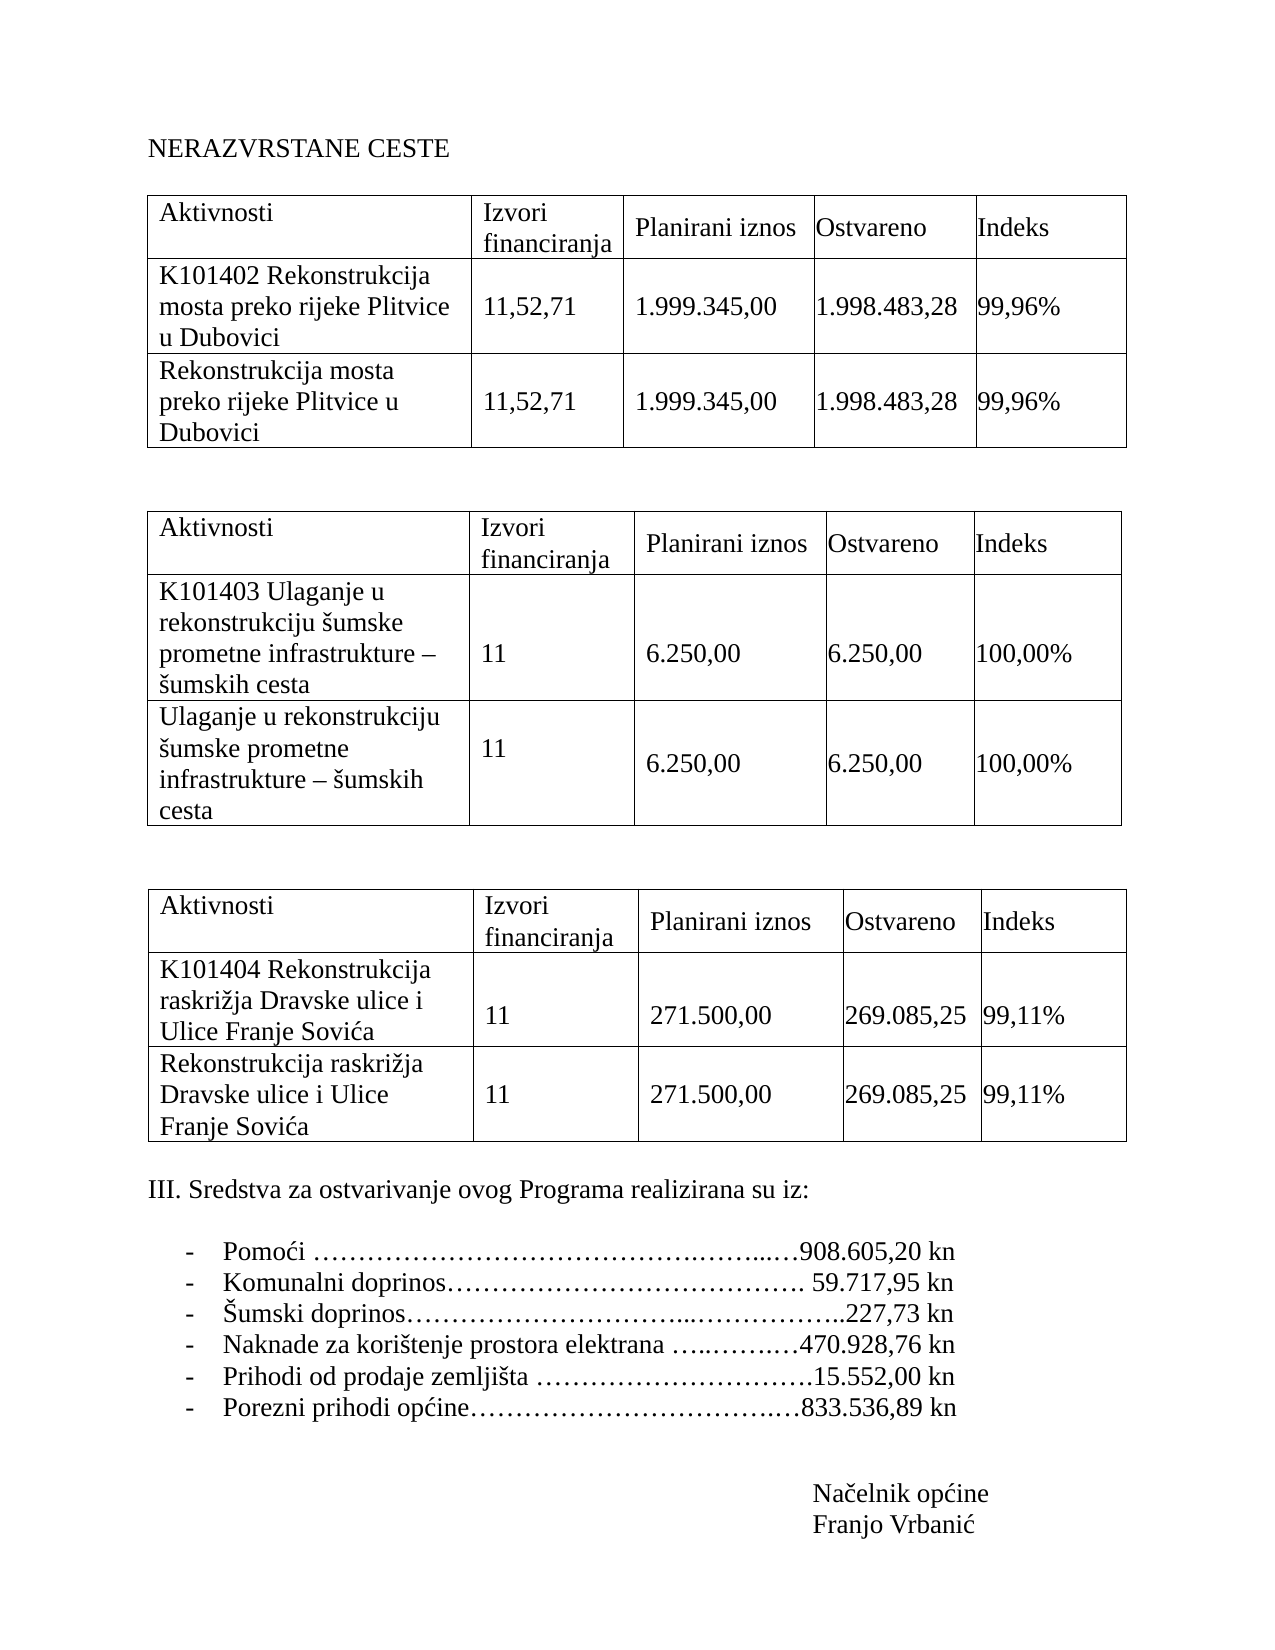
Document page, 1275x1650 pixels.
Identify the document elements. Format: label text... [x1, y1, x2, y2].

table_cell 6.250,00 [635, 575, 826, 699]
table_header Planirani iznos [624, 196, 814, 258]
list Pomoći …………………………………….……...…908.605,20 kn [185, 1235, 1127, 1266]
table_cell 1.999.345,00 [624, 259, 814, 353]
table_header Indeks [977, 196, 1126, 258]
text Franjo Vrbanić [148, 1508, 1127, 1539]
list Šumski doprinos…………………………...……………..227,73 kn [185, 1297, 1127, 1329]
table_cell 271.500,00 [639, 1047, 843, 1141]
list Porezni prihodi općine…………………………….…833.536,89 kn [185, 1391, 1127, 1422]
table_cell Ulaganje u rekonstrukciju šumske prometne infrastrukture – šumskih cesta [148, 701, 469, 825]
table_header [768, 100, 958, 133]
table_header Aktivnosti [149, 890, 473, 952]
table_cell K101403 Ulaganje u rekonstrukciju šumske prometne infrastrukture – šumskih cesta [148, 575, 469, 699]
text NERAZVRSTANE CESTE [148, 133, 1127, 164]
table_cell 269.085,25 [844, 953, 981, 1046]
table_cell 11,52,71 [472, 259, 623, 353]
text Načelnik općine [148, 1477, 1127, 1508]
table_cell 99,96% [977, 354, 1126, 447]
table_header Indeks [975, 512, 1121, 574]
table_header [958, 100, 1121, 133]
table_header Aktivnosti [148, 196, 471, 258]
table_cell 1.998.483,28 [815, 259, 976, 353]
list Prihodi od prodaje zemljišta ………………………….15.552,00 kn [185, 1360, 1127, 1391]
table_header Ostvareno [815, 196, 976, 258]
table_header Aktivnosti [148, 512, 469, 574]
table_cell 100,00% [975, 701, 1121, 825]
table_header Planirani iznos [635, 512, 826, 574]
table_header [1121, 100, 1268, 133]
table_header [294, 100, 602, 133]
table_cell 269.085,25 [844, 1047, 981, 1141]
table_cell 11 [470, 575, 634, 699]
table_header Ostvareno [844, 890, 981, 952]
table_header Izvori financiranja [474, 890, 638, 952]
list Naknade za korištenje prostora elektrana …..…….…470.928,76 kn [185, 1329, 1127, 1360]
table_header Izvori financiranja [472, 196, 623, 258]
table_header Ostvareno [827, 512, 974, 574]
text III. Sredstva za ostvarivanje ovog Programa realizirana su iz: [148, 1173, 1127, 1204]
table_cell 11 [470, 701, 634, 825]
table_cell 1.999.345,00 [624, 354, 814, 447]
table_header [602, 100, 767, 133]
table_cell 6.250,00 [827, 701, 974, 825]
table_cell 271.500,00 [639, 953, 843, 1046]
table_header Planirani iznos [639, 890, 843, 952]
table_header Indeks [982, 890, 1126, 952]
table_cell 100,00% [975, 575, 1121, 699]
table_cell Rekonstrukcija mosta preko rijeke Plitvice u Dubovici [148, 354, 471, 447]
table_cell 99,96% [977, 259, 1126, 353]
table_cell 11 [474, 953, 638, 1046]
table_cell Rekonstrukcija raskrižja Dravske ulice i Ulice Franje Sovića [149, 1047, 473, 1141]
table_cell 1.998.483,28 [815, 354, 976, 447]
table_cell K101402 Rekonstrukcija mosta preko rijeke Plitvice u Dubovici [148, 259, 471, 353]
table_cell K101404 Rekonstrukcija raskrižja Dravske ulice i Ulice Franje Sovića [149, 953, 473, 1046]
table_cell 99,11% [982, 1047, 1126, 1141]
list Komunalni doprinos…………………………………. 59.717,95 kn [185, 1266, 1127, 1297]
table_cell 11,52,71 [472, 354, 623, 447]
table_cell 11 [474, 1047, 638, 1141]
table_cell 6.250,00 [635, 701, 826, 825]
table_cell 99,11% [982, 953, 1126, 1046]
table_cell 6.250,00 [827, 575, 974, 699]
table_header Izvori financiranja [470, 512, 634, 574]
